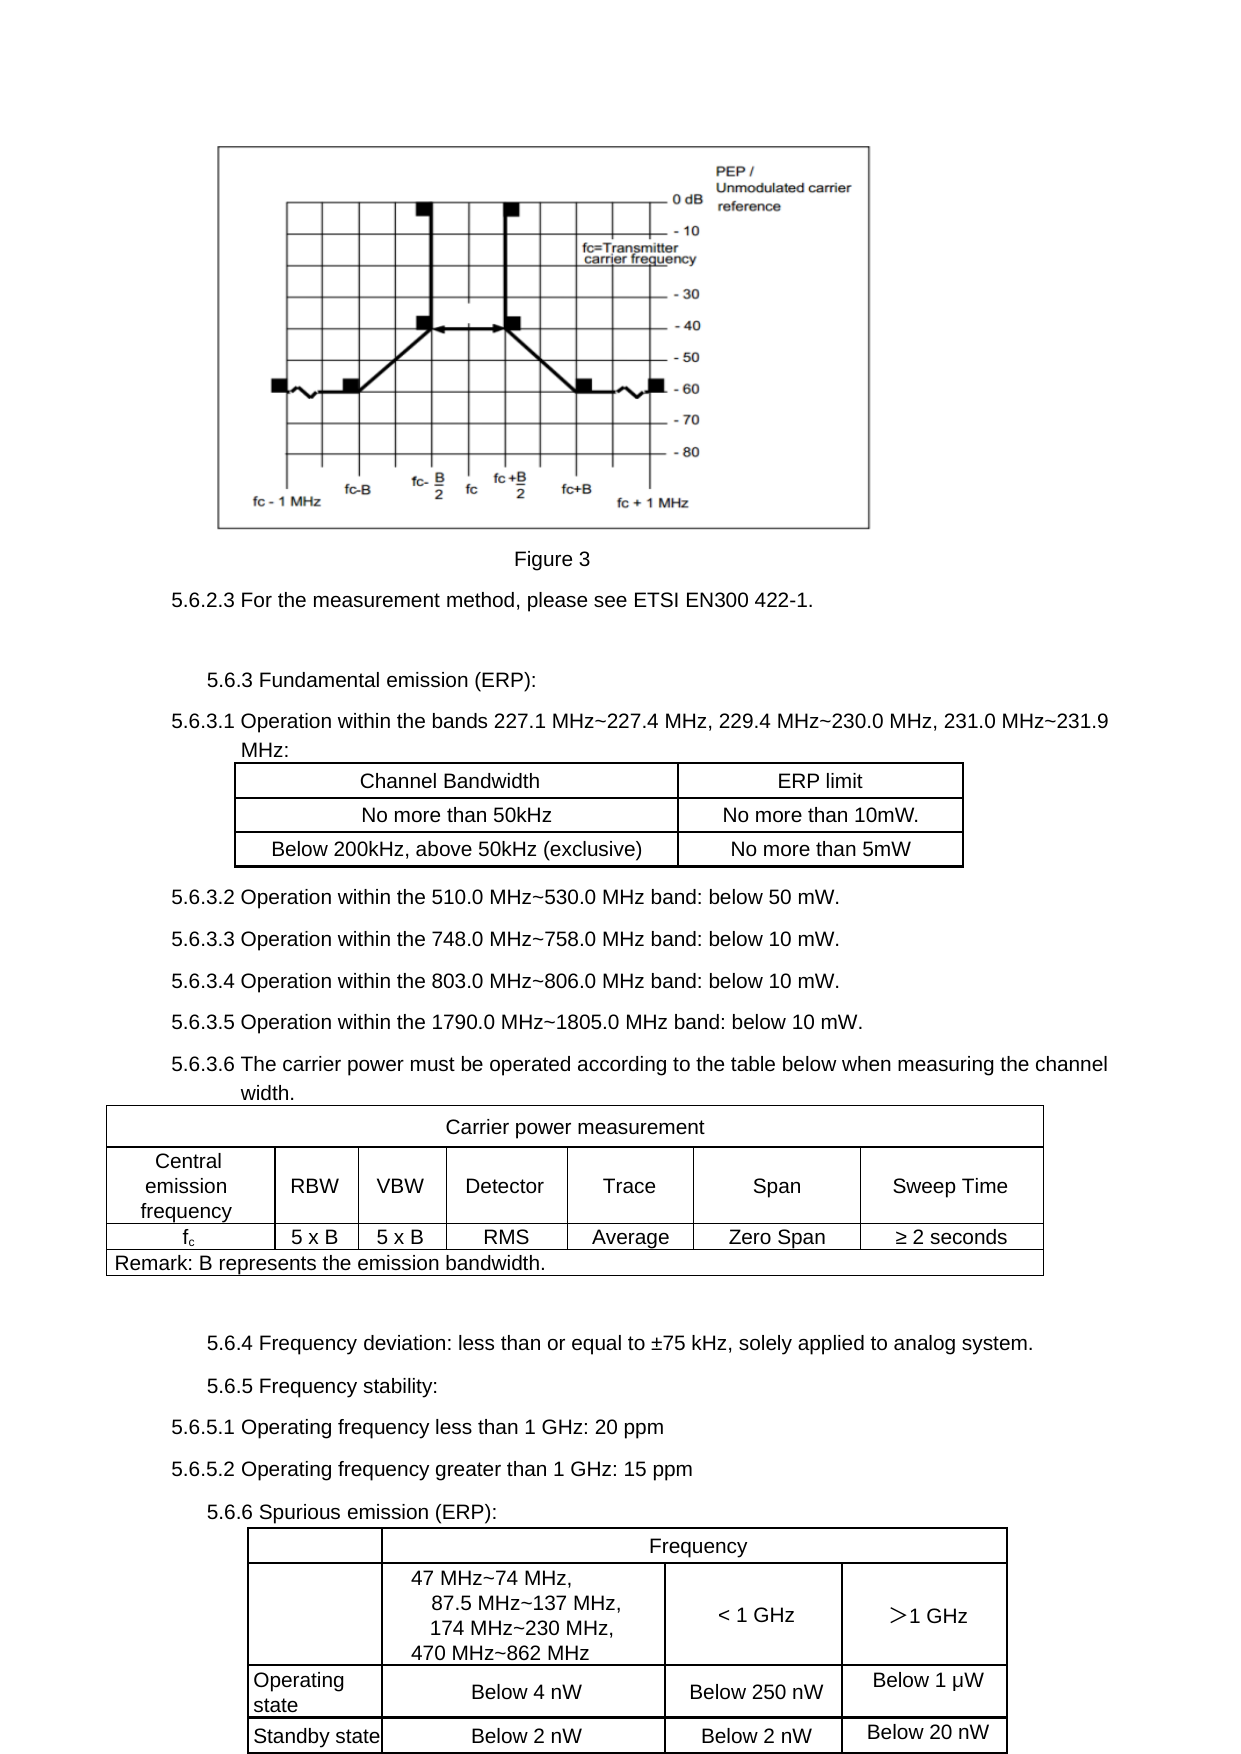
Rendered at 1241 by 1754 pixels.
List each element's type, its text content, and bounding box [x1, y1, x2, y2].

table_header Frequency [383, 1529, 1006, 1562]
table_cell RBW [276, 1148, 358, 1222]
table_cell Below 2 nW [666, 1719, 841, 1752]
table_cell Operating state [249, 1666, 381, 1716]
table_cell ＞1 GHz [843, 1564, 1006, 1664]
table_cell [249, 1564, 381, 1664]
table_cell Below 20 nW [843, 1719, 1006, 1752]
subtitle 5.6.6 Spurious emission (ERP): [148, 1499, 1122, 1523]
table_cell Below 1 μW [843, 1666, 1006, 1716]
text 5.6.3.4 Operation within the 803.0 MHz~806.0 MHz band: below 10 mW. [171, 963, 1122, 992]
table_cell Zero Span [694, 1224, 860, 1248]
text 5.6.3.5 Operation within the 1790.0 MHz~1805.0 MHz band: below 10 mW. [171, 1005, 1122, 1034]
text 5.6.3.6 The carrier power must be operated according to the table below when measuring the channel width. [171, 1047, 1122, 1105]
table_cell 5 x B [359, 1224, 446, 1248]
table_cell Average [568, 1224, 693, 1248]
subtitle 5.6.3 Fundamental emission (ERP): [148, 667, 1122, 691]
table_cell Standby state [249, 1719, 381, 1752]
table_cell Sweep Time [861, 1148, 1043, 1222]
table_cell 5 x B [276, 1224, 358, 1248]
table_cell fc [107, 1224, 274, 1248]
table_cell ≥ 2 seconds [861, 1224, 1043, 1248]
table_cell Central emission frequency [107, 1148, 274, 1222]
subtitle 5.6.4 Frequency deviation: less than or equal to ±75 kHz, solely applied to analog system. [148, 1331, 1122, 1355]
subtitle 5.6.5 Frequency stability: [148, 1373, 1122, 1397]
text 5.6.3.3 Operation within the 748.0 MHz~758.0 MHz band: below 10 mW. [171, 922, 1122, 951]
text Figure 3 [118, 547, 1122, 571]
text 5.6.2.3 For the measurement method, please see ETSI EN300 422-1. [171, 583, 1122, 612]
text 5.6.3.1 Operation within the bands 227.1 MHz~227.4 MHz, 229.4 MHz~230.0 MHz, 231.0 MHz~231.9 MHz: [171, 704, 1122, 762]
table_header ERP limit [679, 764, 962, 797]
table_cell Detector [447, 1148, 567, 1222]
picture [214, 143, 874, 533]
text 5.6.3.2 Operation within the 510.0 MHz~530.0 MHz band: below 50 mW. [171, 880, 1122, 909]
table_cell Remark: B represents the emission bandwidth. [107, 1250, 1043, 1274]
table_cell 47 MHz~74 MHz, 87.5 MHz~137 MHz, 174 MHz~230 MHz, 470 MHz~862 MHz [383, 1564, 664, 1664]
table_cell Below 250 nW [666, 1666, 841, 1716]
text 5.6.5.2 Operating frequency greater than 1 GHz: 15 ppm [171, 1452, 1122, 1481]
table_cell RMS [447, 1224, 567, 1248]
table_cell No more than 10mW. [679, 799, 962, 831]
table_cell Below 2 nW [383, 1719, 664, 1752]
table_cell Span [694, 1148, 860, 1222]
table_cell < 1 GHz [666, 1564, 841, 1664]
table_cell No more than 5mW [679, 833, 962, 865]
table_header [249, 1529, 381, 1562]
table_header Carrier power measurement [107, 1106, 1043, 1146]
table_cell Below 200kHz, above 50kHz (exclusive) [236, 833, 677, 865]
table_cell No more than 50kHz [236, 799, 677, 831]
table_header Channel Bandwidth [236, 764, 677, 797]
table_cell VBW [359, 1148, 446, 1222]
text 5.6.5.1 Operating frequency less than 1 GHz: 20 ppm [171, 1410, 1122, 1439]
table_cell Trace [568, 1148, 693, 1222]
table_cell Below 4 nW [383, 1666, 664, 1716]
